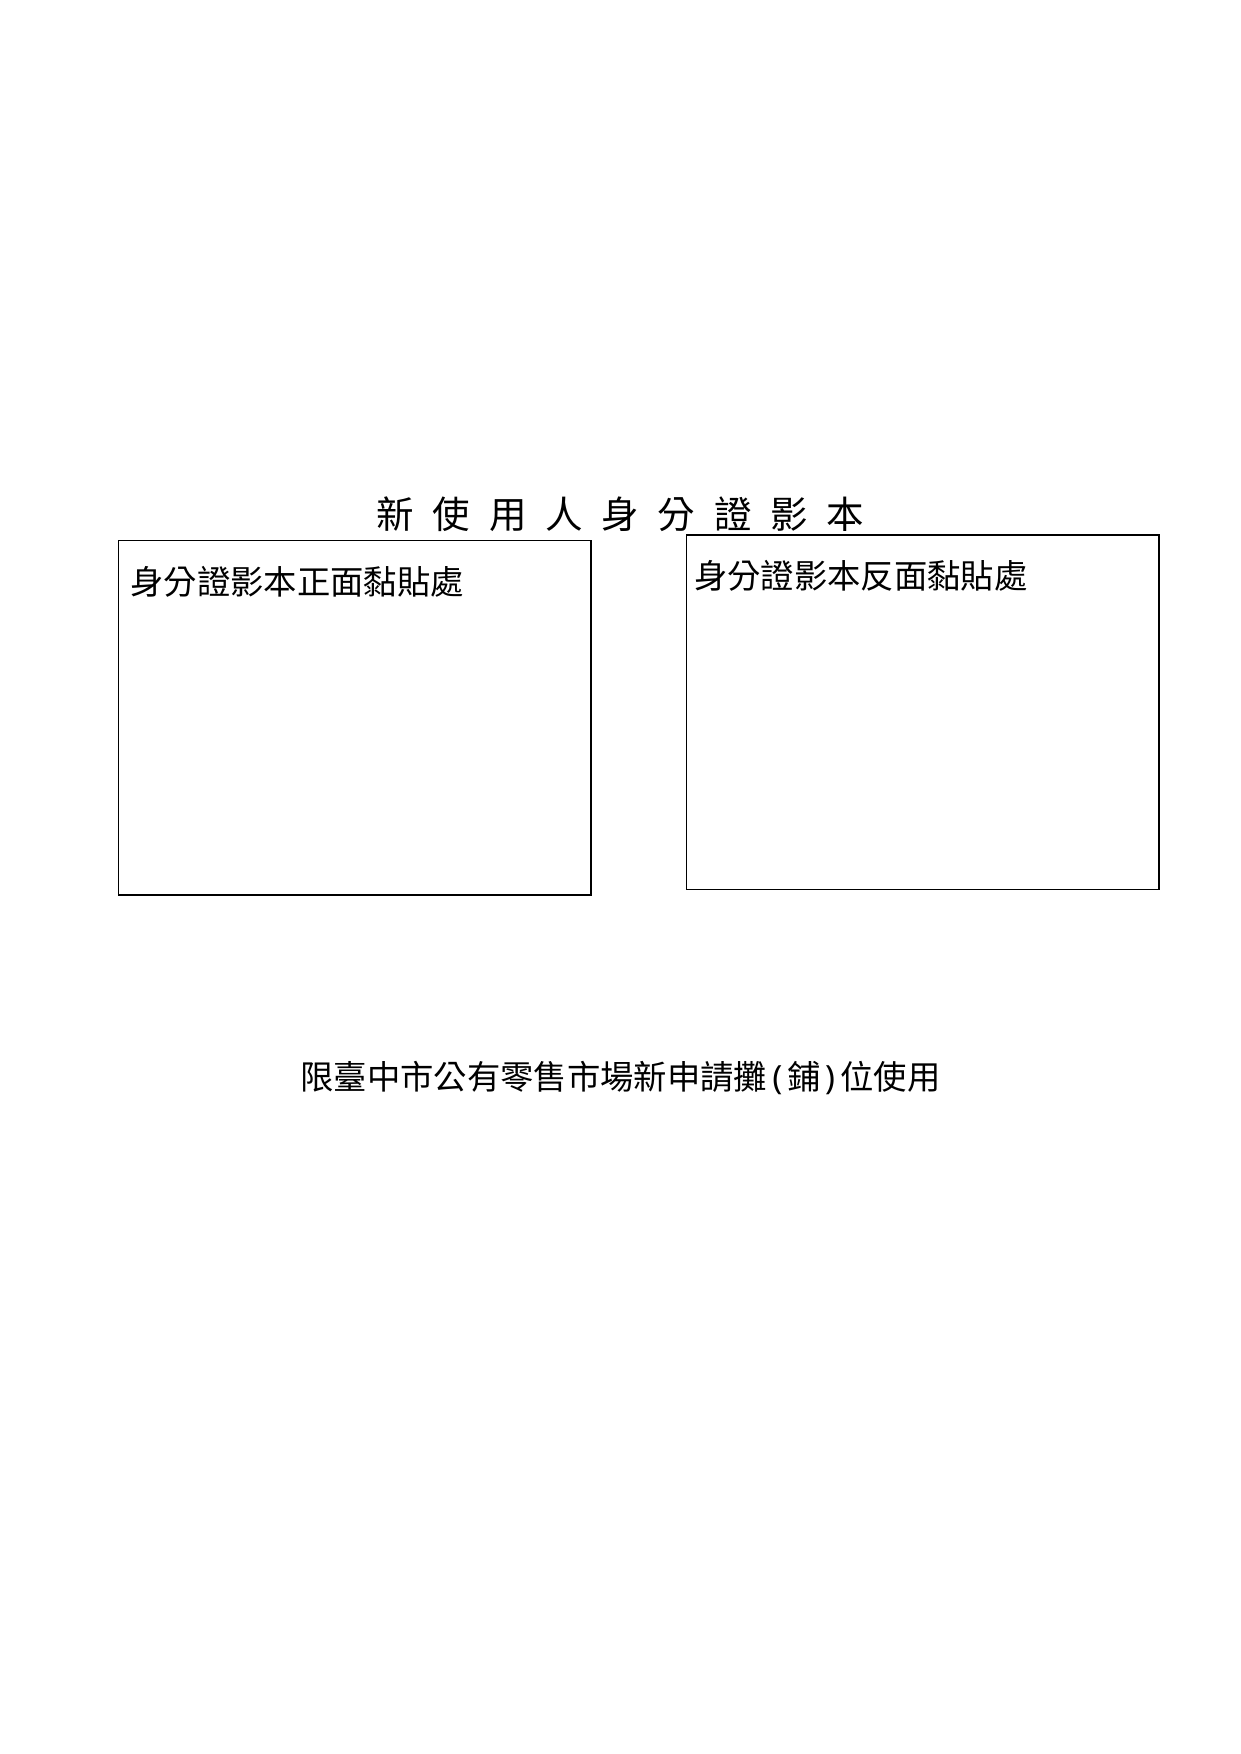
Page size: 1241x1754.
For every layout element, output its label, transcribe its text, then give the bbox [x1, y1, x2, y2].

text 限臺中市公有零售市場新申請攤(鋪)位使用 [75, 1033, 1165, 1096]
text 新 使 用 人 身 分 證 影 本 [75, 471, 1165, 533]
